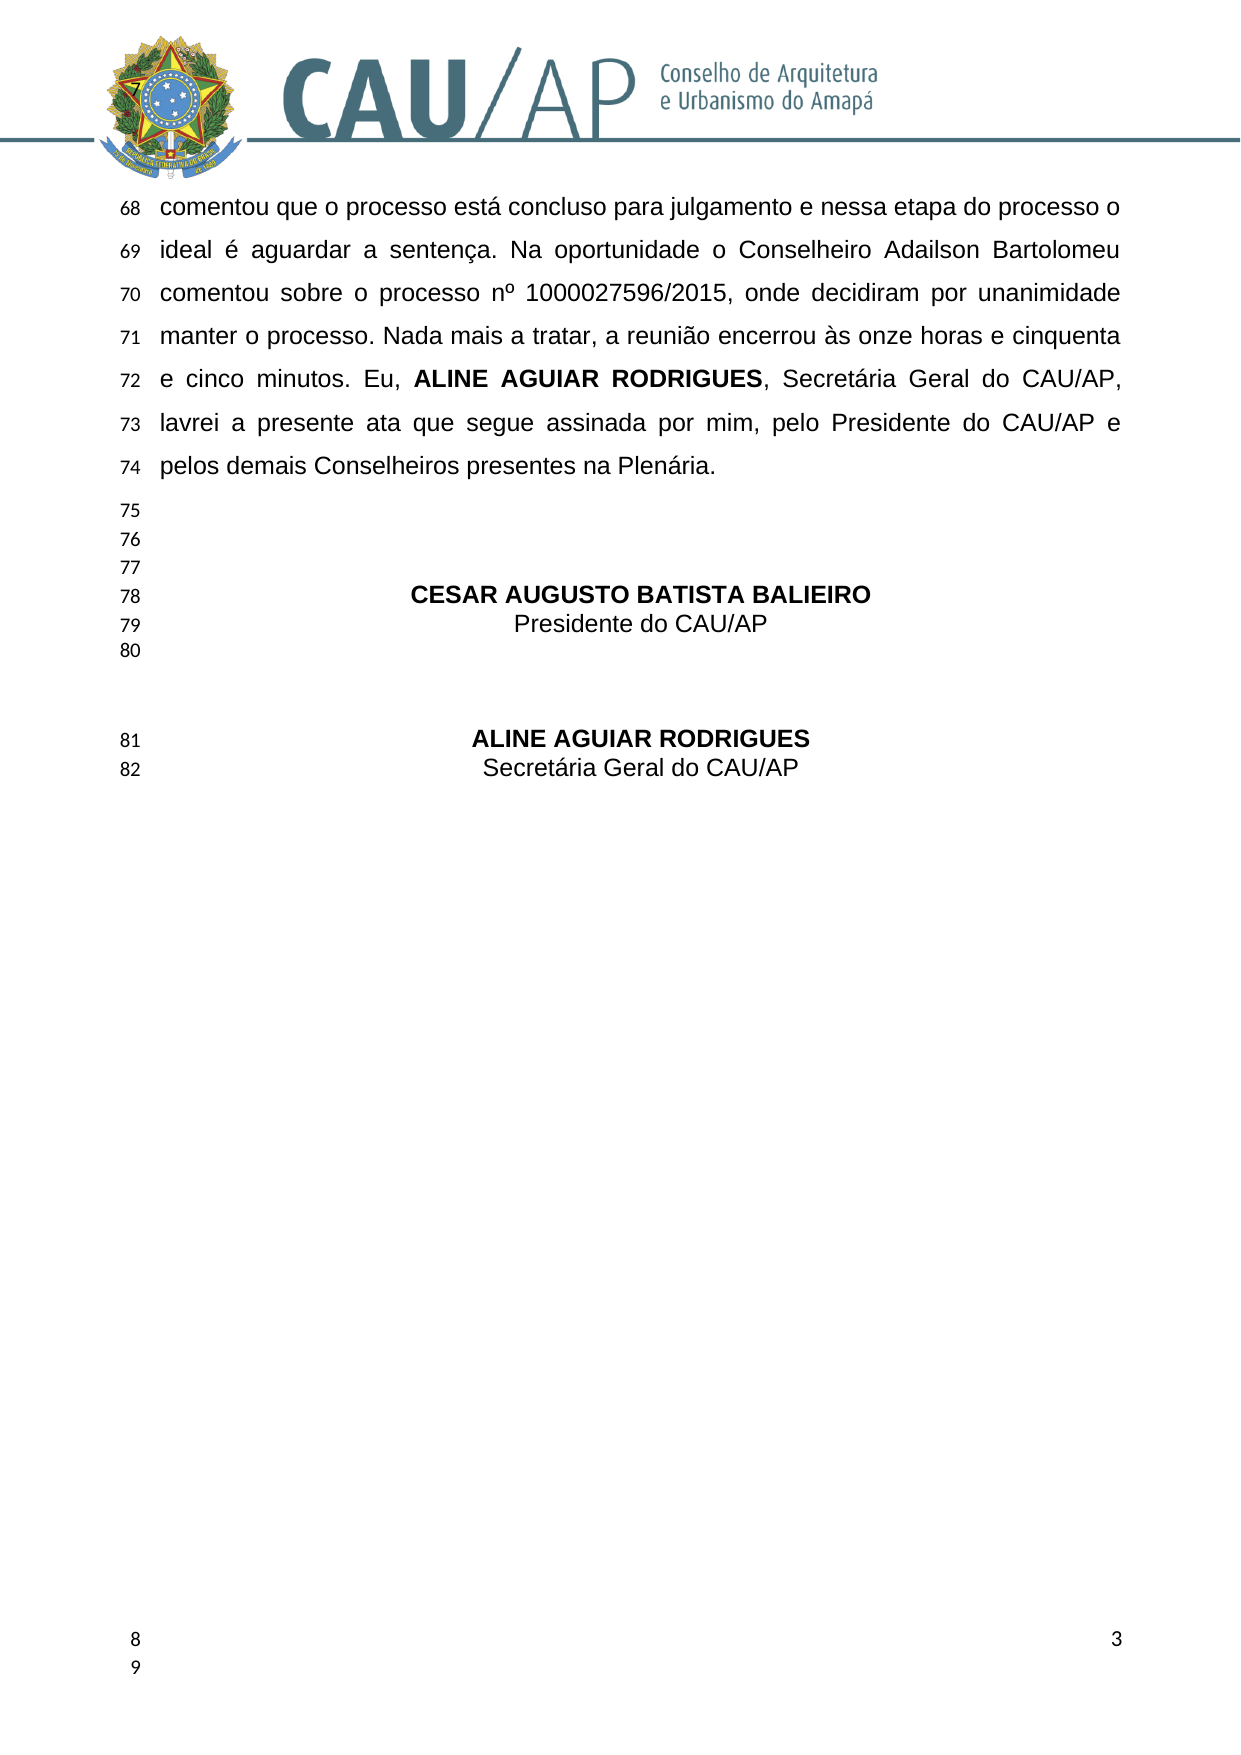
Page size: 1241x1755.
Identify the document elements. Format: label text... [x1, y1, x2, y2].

text Presidente do CAU/AP [159, 609, 1122, 638]
list comentou que o processo está concluso para julgamento e nessa etapa do processo o ideal é aguardar a sentença. Na oportunidade o Conselheiro Adailson Bartolomeu comentou sobre o processo nº 1000027596/2015, onde decidiram por unanimidade manter o processo. Nada mais a tratar, a reunião encerrou às onze horas e cinquenta e cinco minutos. Eu, ALINE AGUIAR RODRIGUES, Secretária Geral do CAU/AP, lavrei a presente ata que segue assinada por mim, pelo Presidente do CAU/AP e pelos demais Conselheiros presentes na Plenária. [159, 200, 1122, 479]
text Secretária Geral do CAU/AP [159, 753, 1122, 781]
text ALINE AGUIAR RODRIGUES [159, 724, 1122, 753]
text CESAR AUGUSTO BATISTA BALIEIRO [159, 580, 1122, 609]
